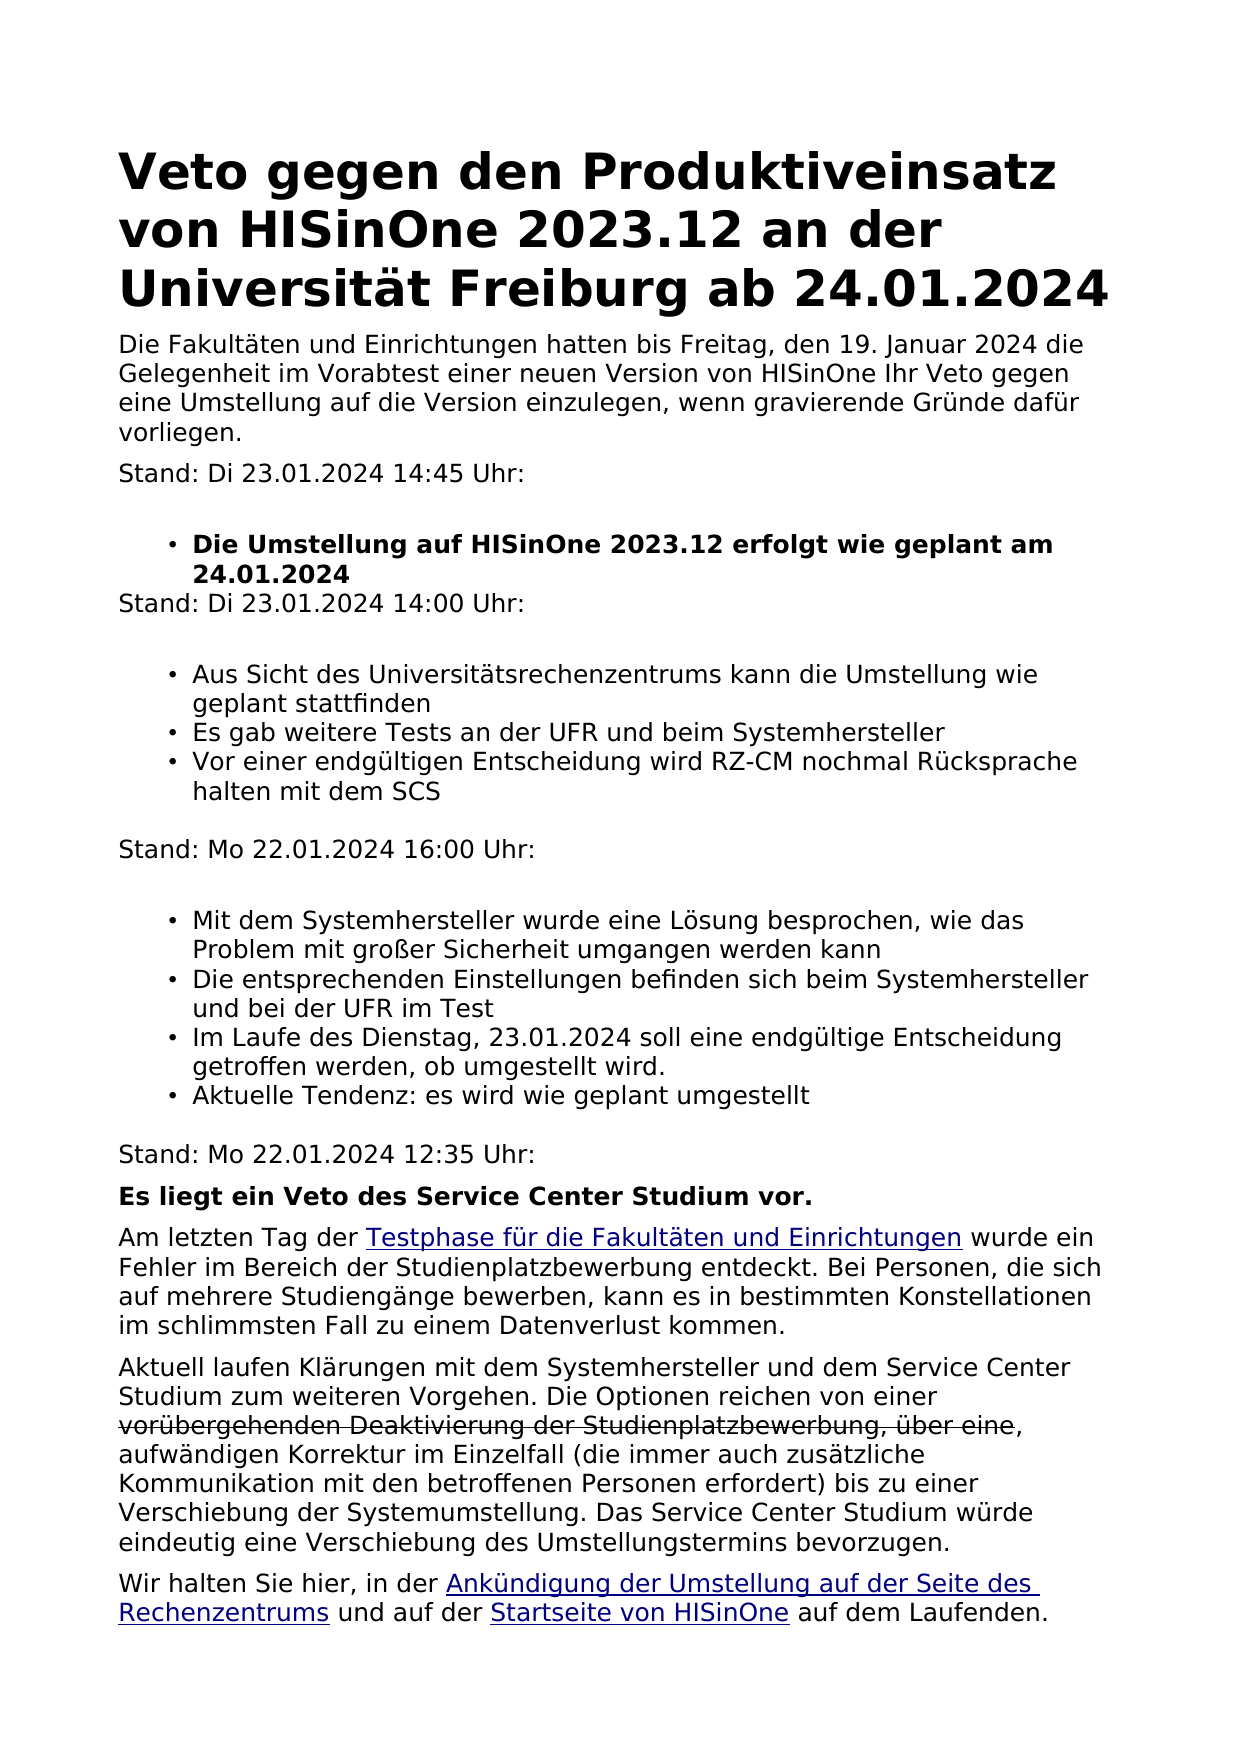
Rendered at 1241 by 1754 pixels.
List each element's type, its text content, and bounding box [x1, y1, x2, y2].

list Die Umstellung auf HISinOne 2023.12 erfolgt wie geplant am 24.01.2024 [177, 531, 1122, 589]
list Die entsprechenden Einstellungen befinden sich beim Systemhersteller und bei der UFR im Test [177, 965, 1122, 1023]
text Stand: Di 23.01.2024 14:45 Uhr: [118, 459, 1122, 489]
list Es gab weitere Tests an der UFR und beim Systemhersteller [177, 718, 1122, 748]
text Es liegt ein Veto des Service Center Studium vor. [118, 1182, 1122, 1211]
text Die Fakultäten und Einrichtungen hatten bis Freitag, den 19. Januar 2024 die Gelegenheit im Vorabtest einer neuen Version von HISinOne Ihr Veto gegen eine Umstellung auf die Version einzulegen, wenn gravierende Gründe dafür vorliegen. [118, 330, 1122, 447]
list Aus Sicht des Universitätsrechenzentrums kann die Umstellung wie geplant stattfinden [177, 660, 1122, 718]
text Aktuell laufen Klärungen mit dem Systemhersteller und dem Service Center Studium zum weiteren Vorgehen. Die Optionen reichen von einer vorübergehenden Deaktivierung der Studienplatzbewerbung, über eine, aufwändigen Korrektur im Einzelfall (die immer auch zusätzliche Kommunikation mit den betroffenen Personen erfordert) bis zu einer Verschiebung der Systemumstellung. Das Service Center Studium würde eindeutig eine Verschiebung des Umstellungstermins bevorzugen. [118, 1353, 1122, 1557]
subtitle Veto gegen den Produktiveinsatz von HISinOne 2023.12 an der Universität Freiburg ab 24.01.2024 [118, 143, 1122, 318]
list Im Laufe des Dienstag, 23.01.2024 soll eine endgültige Entscheidung getroffen werden, ob umgestellt wird. [177, 1023, 1122, 1082]
list Aktuelle Tendenz: es wird wie geplant umgestellt [177, 1082, 1122, 1111]
text Stand: Mo 22.01.2024 12:35 Uhr: [118, 1140, 1122, 1169]
text Wir halten Sie hier, in der Ankündigung der Umstellung auf der Seite des Rechenzentrums und auf der Startseite von HISinOne auf dem Laufenden. [118, 1569, 1122, 1628]
text Stand: Mo 22.01.2024 16:00 Uhr: [118, 835, 1122, 864]
text Am letzten Tag der Testphase für die Fakultäten und Einrichtungen wurde ein Fehler im Bereich der Studienplatzbewerbung entdeckt. Bei Personen, die sich auf mehrere Studiengänge bewerben, kann es in bestimmten Konstellationen im schlimmsten Fall zu einem Datenverlust kommen. [118, 1223, 1122, 1340]
list Mit dem Systemhersteller wurde eine Lösung besprochen, wie das Problem mit großer Sicherheit umgangen werden kann [177, 907, 1122, 965]
list Vor einer endgültigen Entscheidung wird RZ-CM nochmal Rücksprache halten mit dem SCS [177, 748, 1122, 806]
text Stand: Di 23.01.2024 14:00 Uhr: [118, 589, 1122, 618]
